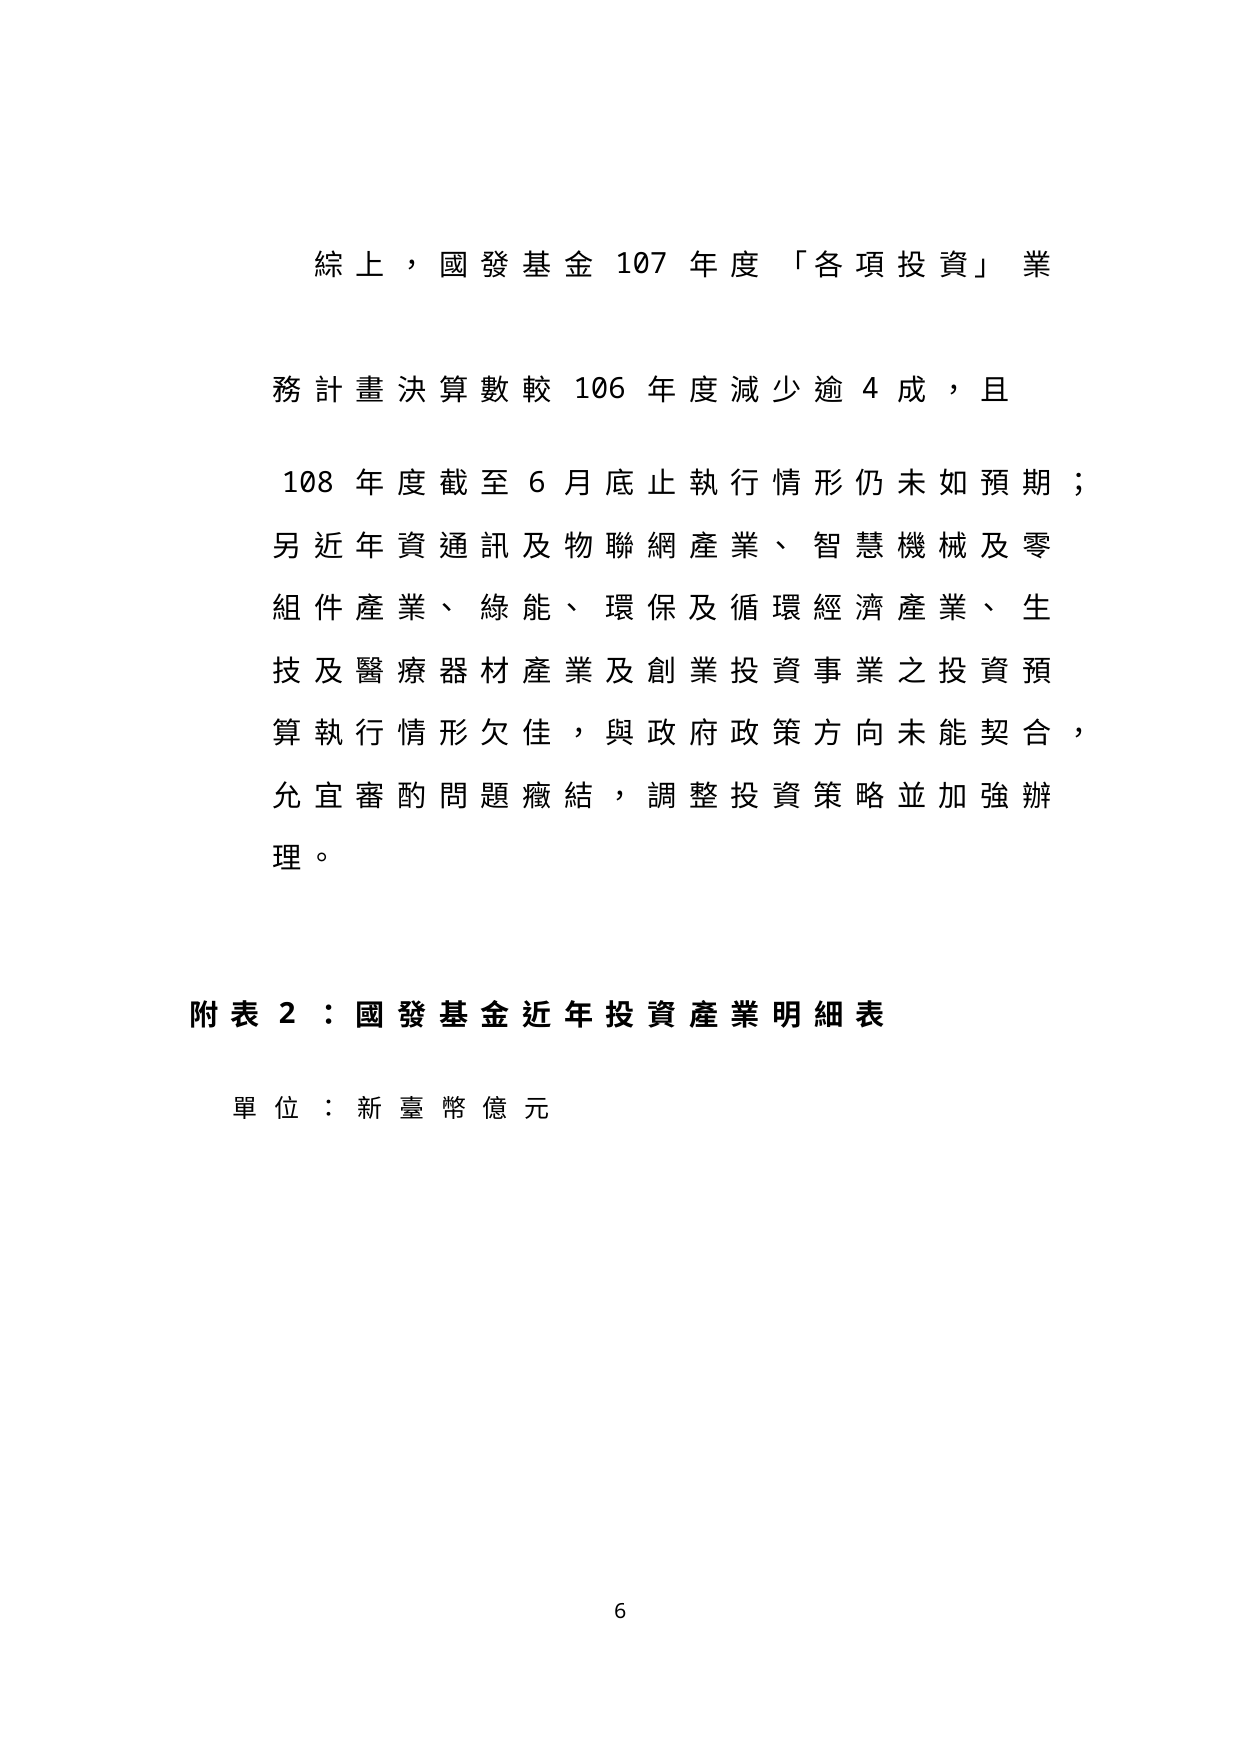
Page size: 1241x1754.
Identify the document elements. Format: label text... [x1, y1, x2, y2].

text 附表2：國發基金近年投資產業明細表 單位：新臺幣億元 [180, 939, 1058, 1127]
text 綜上，國發基金107年度「各項投資」業務計畫決算數較106年度減少逾4成，且108年度截至6月底止執行情形仍未如預期；另近年資通訊及物聯網產業、智慧機械及零組件產業、綠能、環保及循環經濟產業、生技及醫療器材產業及創業投資事業之投資預算執行情形欠佳，與政府政策方向未能契合，允宜審酌問題癥結，調整投資策略並加強辦理。 [242, 189, 1058, 877]
